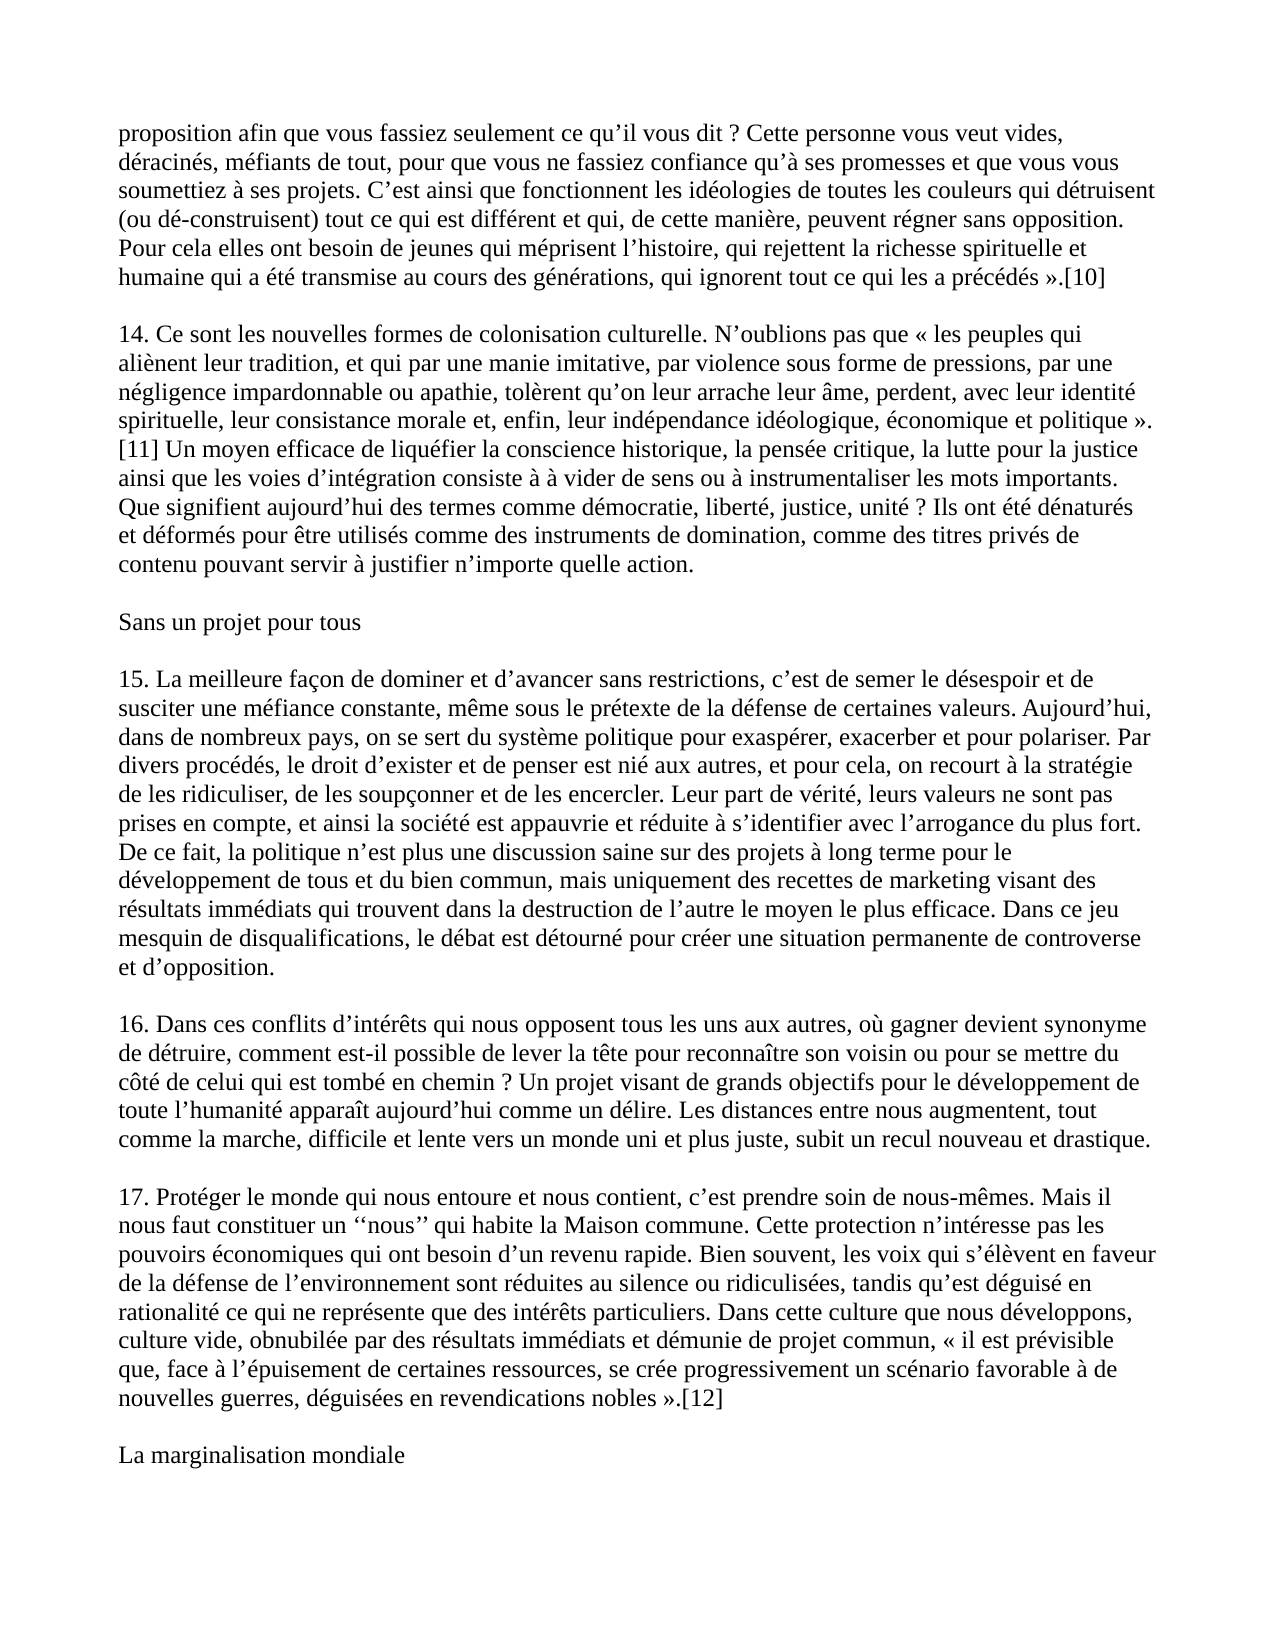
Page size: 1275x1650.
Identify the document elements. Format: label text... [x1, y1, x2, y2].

text La marginalisation mondiale [118, 1441, 1157, 1469]
text proposition afin que vous fassiez seulement ce qu’il vous dit ? Cette personne vous veut vides, déracinés, méfiants de tout, pour que vous ne fassiez confiance qu’à ses promesses et que vous vous soumettiez à ses projets. C’est ainsi que fonctionnent les idéologies de toutes les couleurs qui détruisent (ou dé-construisent) tout ce qui est différent et qui, de cette manière, peuvent régner sans opposition. Pour cela elles ont besoin de jeunes qui méprisent l’histoire, qui rejettent la richesse spirituelle et humaine qui a été transmise au cours des générations, qui ignorent tout ce qui les a précédés ».[10] [118, 118, 1157, 291]
text 15. La meilleure façon de dominer et d’avancer sans restrictions, c’est de semer le désespoir et de susciter une méfiance constante, même sous le prétexte de la défense de certaines valeurs. Aujourd’hui, dans de nombreux pays, on se sert du système politique pour exaspérer, exacerber et pour polariser. Par divers procédés, le droit d’exister et de penser est nié aux autres, et pour cela, on recourt à la stratégie de les ridiculiser, de les soupçonner et de les encercler. Leur part de vérité, leurs valeurs ne sont pas prises en compte, et ainsi la société est appauvrie et réduite à s’identifier avec l’arrogance du plus fort. De ce fait, la politique n’est plus une discussion saine sur des projets à long terme pour le développement de tous et du bien commun, mais uniquement des recettes de marketing visant des résultats immédiats qui trouvent dans la destruction de l’autre le moyen le plus efficace. Dans ce jeu mesquin de disqualifications, le débat est détourné pour créer une situation permanente de controverse et d’opposition. [118, 664, 1157, 981]
text Sans un projet pour tous [118, 607, 1157, 636]
text 17. Protéger le monde qui nous entoure et nous contient, c’est prendre soin de nous-mêmes. Mais il nous faut constituer un ‘‘nous’’ qui habite la Maison commune. Cette protection n’intéresse pas les pouvoirs économiques qui ont besoin d’un revenu rapide. Bien souvent, les voix qui s’élèvent en faveur de la défense de l’environnement sont réduites au silence ou ridiculisées, tandis qu’est déguisé en rationalité ce qui ne représente que des intérêts particuliers. Dans cette culture que nous développons, culture vide, obnubilée par des résultats immédiats et démunie de projet commun, « il est prévisible que, face à l’épuisement de certaines ressources, se crée progressivement un scénario favorable à de nouvelles guerres, déguisées en revendications nobles ».[12] [118, 1182, 1157, 1412]
text 14. Ce sont les nouvelles formes de colonisation culturelle. N’oublions pas que « les peuples qui aliènent leur tradition, et qui par une manie imitative, par violence sous forme de pressions, par une négligence impardonnable ou apathie, tolèrent qu’on leur arrache leur âme, perdent, avec leur identité spirituelle, leur consistance morale et, enfin, leur indépendance idéologique, économique et politique ».[11] Un moyen efficace de liquéfier la conscience historique, la pensée critique, la lutte pour la justice ainsi que les voies d’intégration consiste à à vider de sens ou à instrumentaliser les mots importants. Que signifient aujourd’hui des termes comme démocratie, liberté, justice, unité ? Ils ont été dénaturés et déformés pour être utilisés comme des instruments de domination, comme des titres privés de contenu pouvant servir à justifier n’importe quelle action. [118, 319, 1157, 578]
text 16. Dans ces conflits d’intérêts qui nous opposent tous les uns aux autres, où gagner devient synonyme de détruire, comment est-il possible de lever la tête pour reconnaître son voisin ou pour se mettre du côté de celui qui est tombé en chemin ? Un projet visant de grands objectifs pour le développement de toute l’humanité apparaît aujourd’hui comme un délire. Les distances entre nous augmentent, tout comme la marche, difficile et lente vers un monde uni et plus juste, subit un recul nouveau et drastique. [118, 1009, 1157, 1153]
